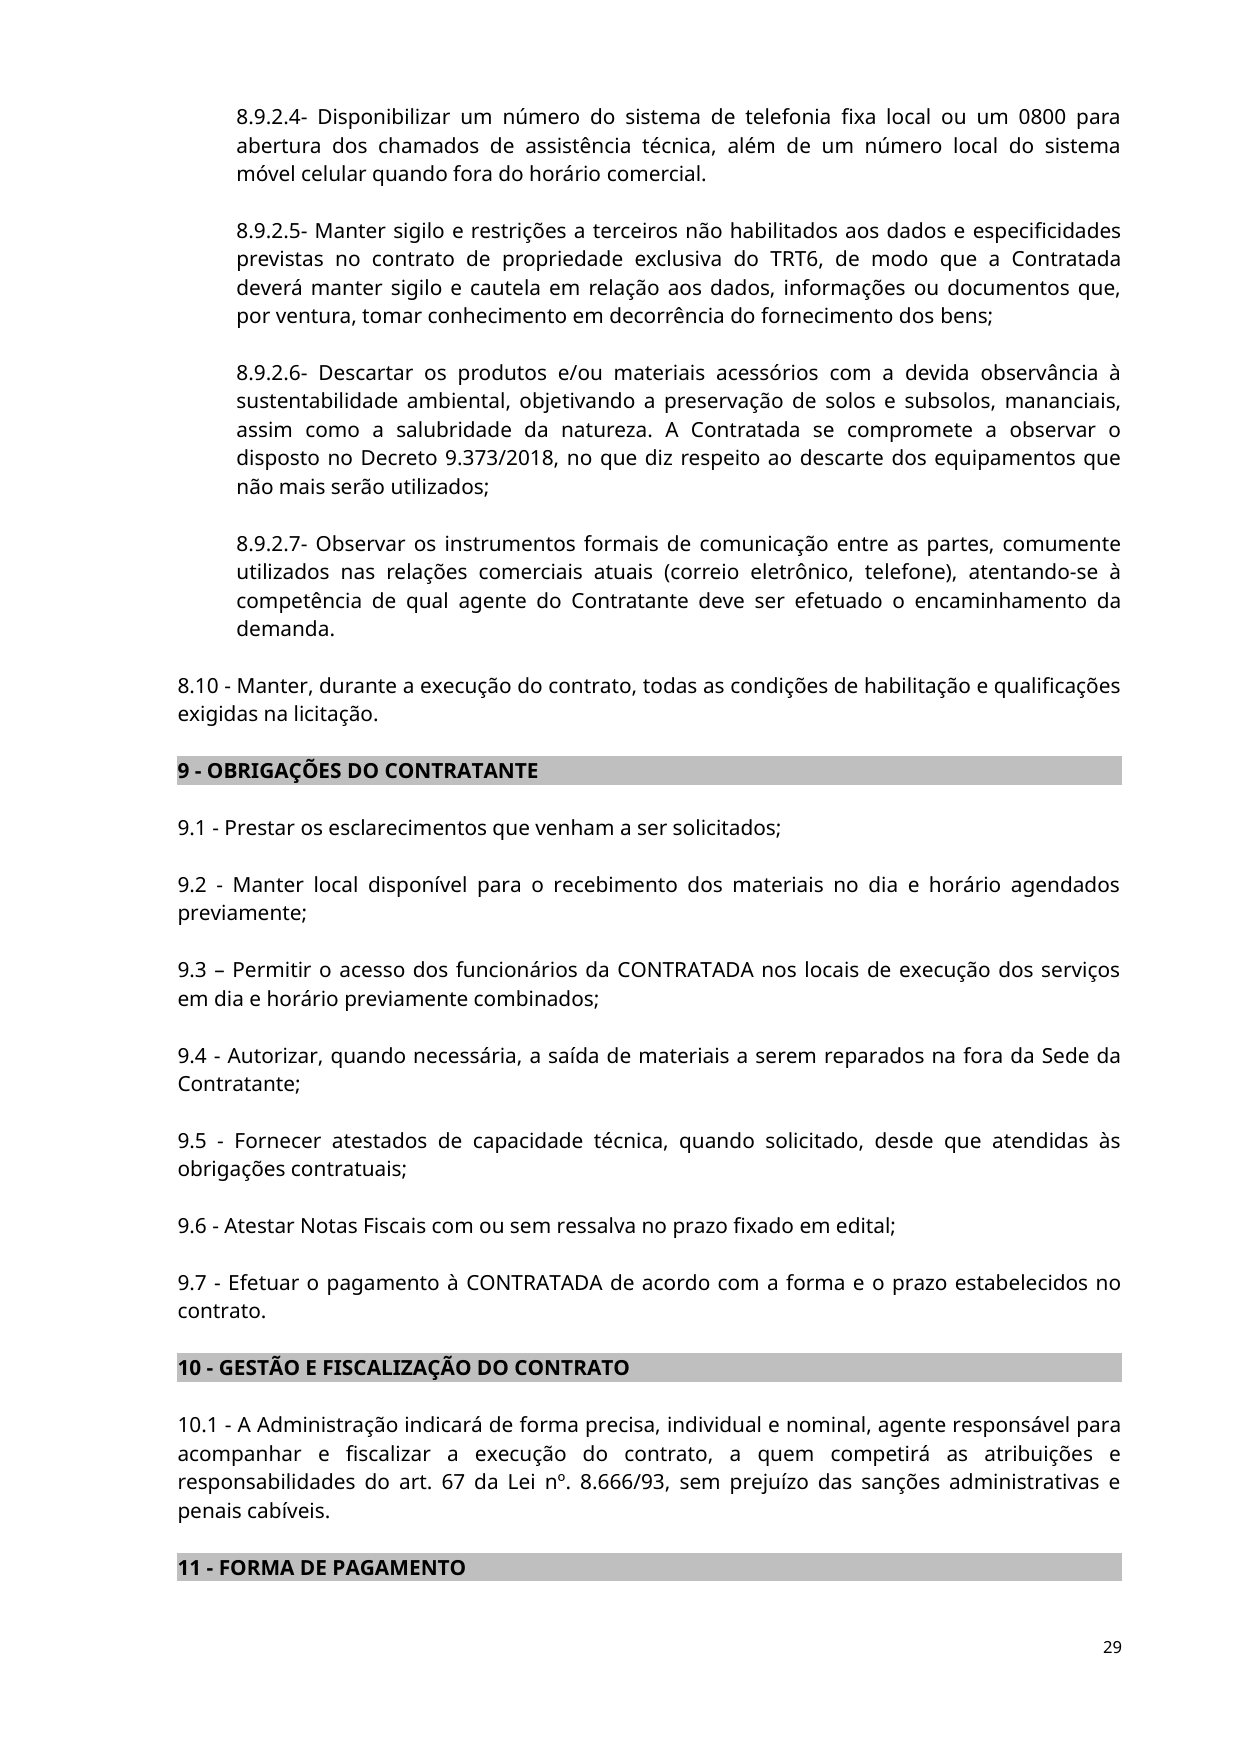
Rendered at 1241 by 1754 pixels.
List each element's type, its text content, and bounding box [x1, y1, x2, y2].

text 9.1 - Prestar os esclarecimentos que venham a ser solicitados; [177, 813, 1122, 842]
text 9.6 - Atestar Notas Fiscais com ou sem ressalva no prazo fixado em edital; [177, 1211, 1122, 1240]
text 9.4 - Autorizar, quando necessária, a saída de materiais a serem reparados na fora da Sede da Contratante; [177, 1041, 1122, 1098]
text 10 - GESTÃO E FISCALIZAÇÃO DO CONTRATO [177, 1353, 1122, 1382]
list 8.9.2.7- Observar os instrumentos formais de comunicação entre as partes, comumente utilizados nas relações comerciais atuais (correio eletrônico, telefone), atentando-se à competência de qual agente do Contratante deve ser efetuado o encaminhamento da demanda. [236, 529, 1122, 643]
text 9.7 - Efetuar o pagamento à CONTRATADA de acordo com a forma e o prazo estabelecidos no contrato. [177, 1268, 1122, 1325]
text 9.3 – Permitir o acesso dos funcionários da CONTRATADA nos locais de execução dos serviços em dia e horário previamente combinados; [177, 955, 1122, 1012]
list 8.9.2.4- Disponibilizar um número do sistema de telefonia fixa local ou um 0800 para abertura dos chamados de assistência técnica, além de um número local do sistema móvel celular quando fora do horário comercial. [236, 102, 1122, 188]
text 9 - OBRIGAÇÕES DO CONTRATANTE [177, 756, 1122, 785]
list 8.9.2.5- Manter sigilo e restrições a terceiros não habilitados aos dados e especificidades previstas no contrato de propriedade exclusiva do TRT6, de modo que a Contratada deverá manter sigilo e cautela em relação aos dados, informações ou documentos que, por ventura, tomar conhecimento em decorrência do fornecimento dos bens; [236, 216, 1122, 330]
text 10.1 - A Administração indicará de forma precisa, individual e nominal, agente responsável para acompanhar e fiscalizar a execução do contrato, a quem competirá as atribuições e responsabilidades do art. 67 da Lei nº. 8.666/93, sem prejuízo das sanções administrativas e penais cabíveis. [177, 1410, 1122, 1524]
list 8.9.2.6- Descartar os produtos e/ou materiais acessórios com a devida observância à sustentabilidade ambiental, objetivando a preservação de solos e subsolos, mananciais, assim como a salubridade da natureza. A Contratada se compromete a observar o disposto no Decreto 9.373/2018, no que diz respeito ao descarte dos equipamentos que não mais serão utilizados; [236, 358, 1122, 500]
text 8.10 - Manter, durante a execução do contrato, todas as condições de habilitação e qualificações exigidas na licitação. [177, 671, 1122, 728]
text 9.2 - Manter local disponível para o recebimento dos materiais no dia e horário agendados previamente; [177, 870, 1122, 927]
text 11 - FORMA DE PAGAMENTO [177, 1553, 1122, 1581]
text 9.5 - Fornecer atestados de capacidade técnica, quando solicitado, desde que atendidas às obrigações contratuais; [177, 1126, 1122, 1183]
